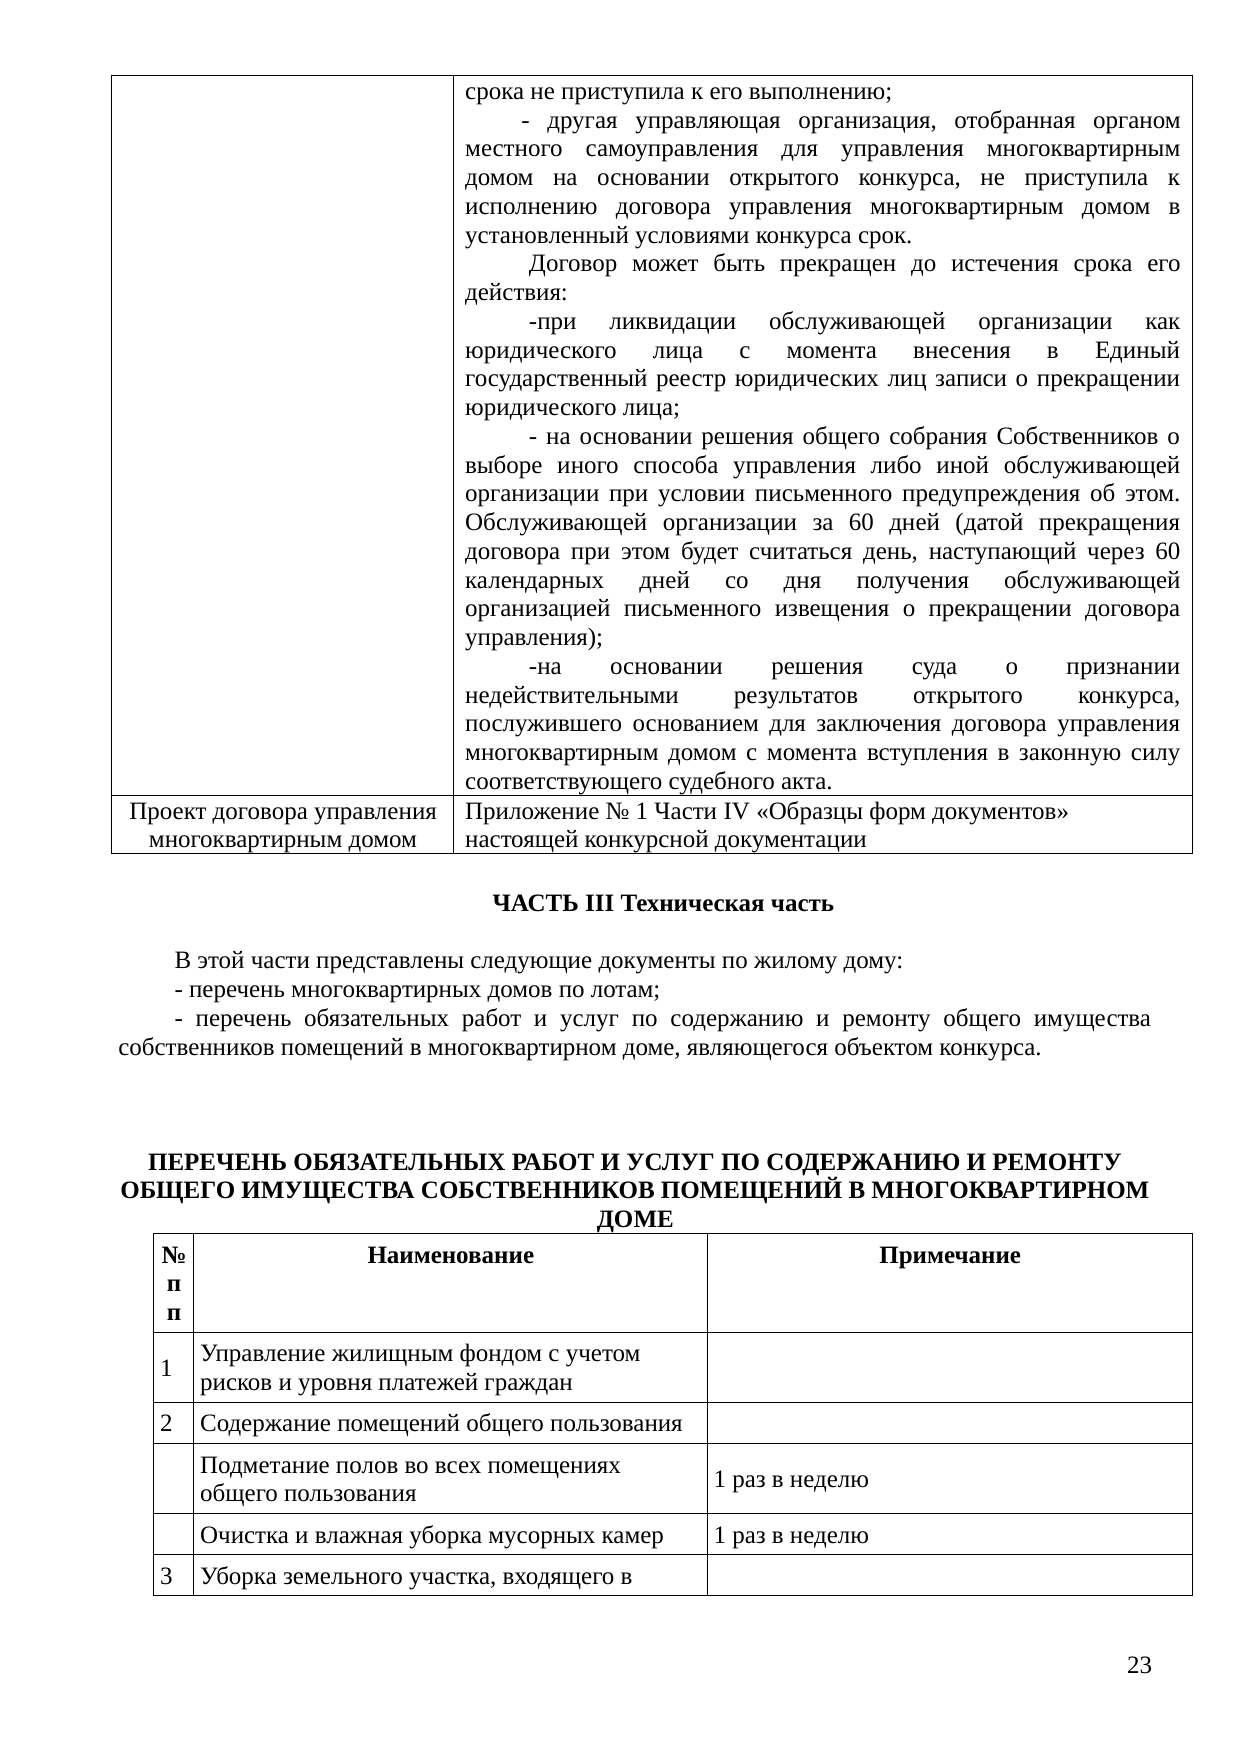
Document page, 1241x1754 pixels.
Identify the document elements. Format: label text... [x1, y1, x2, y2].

table_cell [112, 76, 453, 795]
table_cell Уборка земельного участка, входящего в [194, 1555, 707, 1595]
table_cell 2 [154, 1403, 193, 1443]
table_cell Приложение № 1 Части IV «Образцы форм документов» настоящей конкурсной документации [454, 796, 1192, 853]
text - перечень обязательных работ и услуг по содержанию и ремонту общего имущества собственников помещений в многоквартирном доме, являющегося объектом конкурса. [118, 1003, 1152, 1060]
table_cell 1 [154, 1333, 193, 1402]
table_cell Очистка и влажная уборка мусорных камер [194, 1514, 707, 1554]
table_cell 1 раз в неделю [708, 1514, 1192, 1554]
table_cell [708, 1555, 1192, 1595]
table_cell [154, 1514, 193, 1554]
text ПЕРЕЧЕНЬ ОБЯЗАТЕЛЬНЫХ РАБОТ И УСЛУГ ПО СОДЕРЖАНИЮ И РЕМОНТУ ОБЩЕГО ИМУЩЕСТВА СОБСТВЕННИКОВ ПОМЕЩЕНИЙ В МНОГОКВАРТИРНОМ ДОМЕ [118, 1147, 1152, 1233]
table_cell [708, 1333, 1192, 1402]
table_cell 1 раз в неделю [708, 1444, 1192, 1513]
table_header № пп [154, 1234, 193, 1332]
table_header Примечание [708, 1234, 1192, 1332]
table_cell [154, 1444, 193, 1513]
table_cell Подметание полов во всех помещениях общего пользования [194, 1444, 707, 1513]
table_cell [708, 1403, 1192, 1443]
table_cell Содержание помещений общего пользования [194, 1403, 707, 1443]
text ЧАСТЬ III Техническая часть [118, 888, 1152, 917]
table_cell срока не приступила к его выполнению; - другая управляющая организация, отобранная органом местного самоуправления для управления многоквартирным домом на основании открытого конкурса, не приступила к исполнению договора управления многоквартирным домом в установленный условиями конкурса срок. Договор может быть прекращен до истечения срока его действия: -при ликвидации обслуживающей организации как юридического лица с момента внесения в Единый государственный реестр юридических лиц записи о прекращении юридического лица; - на основании решения общего собрания Собственников о выборе иного способа управления либо иной обслуживающей организации при условии письменного предупреждения об этом. Обслуживающей организации за 60 дней (датой прекращения договора при этом будет считаться день, наступающий через 60 календарных дней со дня получения обслуживающей организацией письменного извещения о прекращении договора управления); -на основании решения суда о признании недействительными результатов открытого конкурса, послужившего основанием для заключения договора управления многоквартирным домом с момента вступления в законную силу соответствующего судебного акта. [454, 76, 1192, 795]
table_cell 3 [154, 1555, 193, 1595]
text В этой части представлены следующие документы по жилому дому: [118, 945, 1152, 974]
table_cell Управление жилищным фондом с учетом рисков и уровня платежей граждан [194, 1333, 707, 1402]
table_header Наименование [194, 1234, 707, 1332]
table_cell Проект договора управления многоквартирным домом [112, 796, 453, 853]
text - перечень многоквартирных домов по лотам; [118, 974, 1152, 1003]
